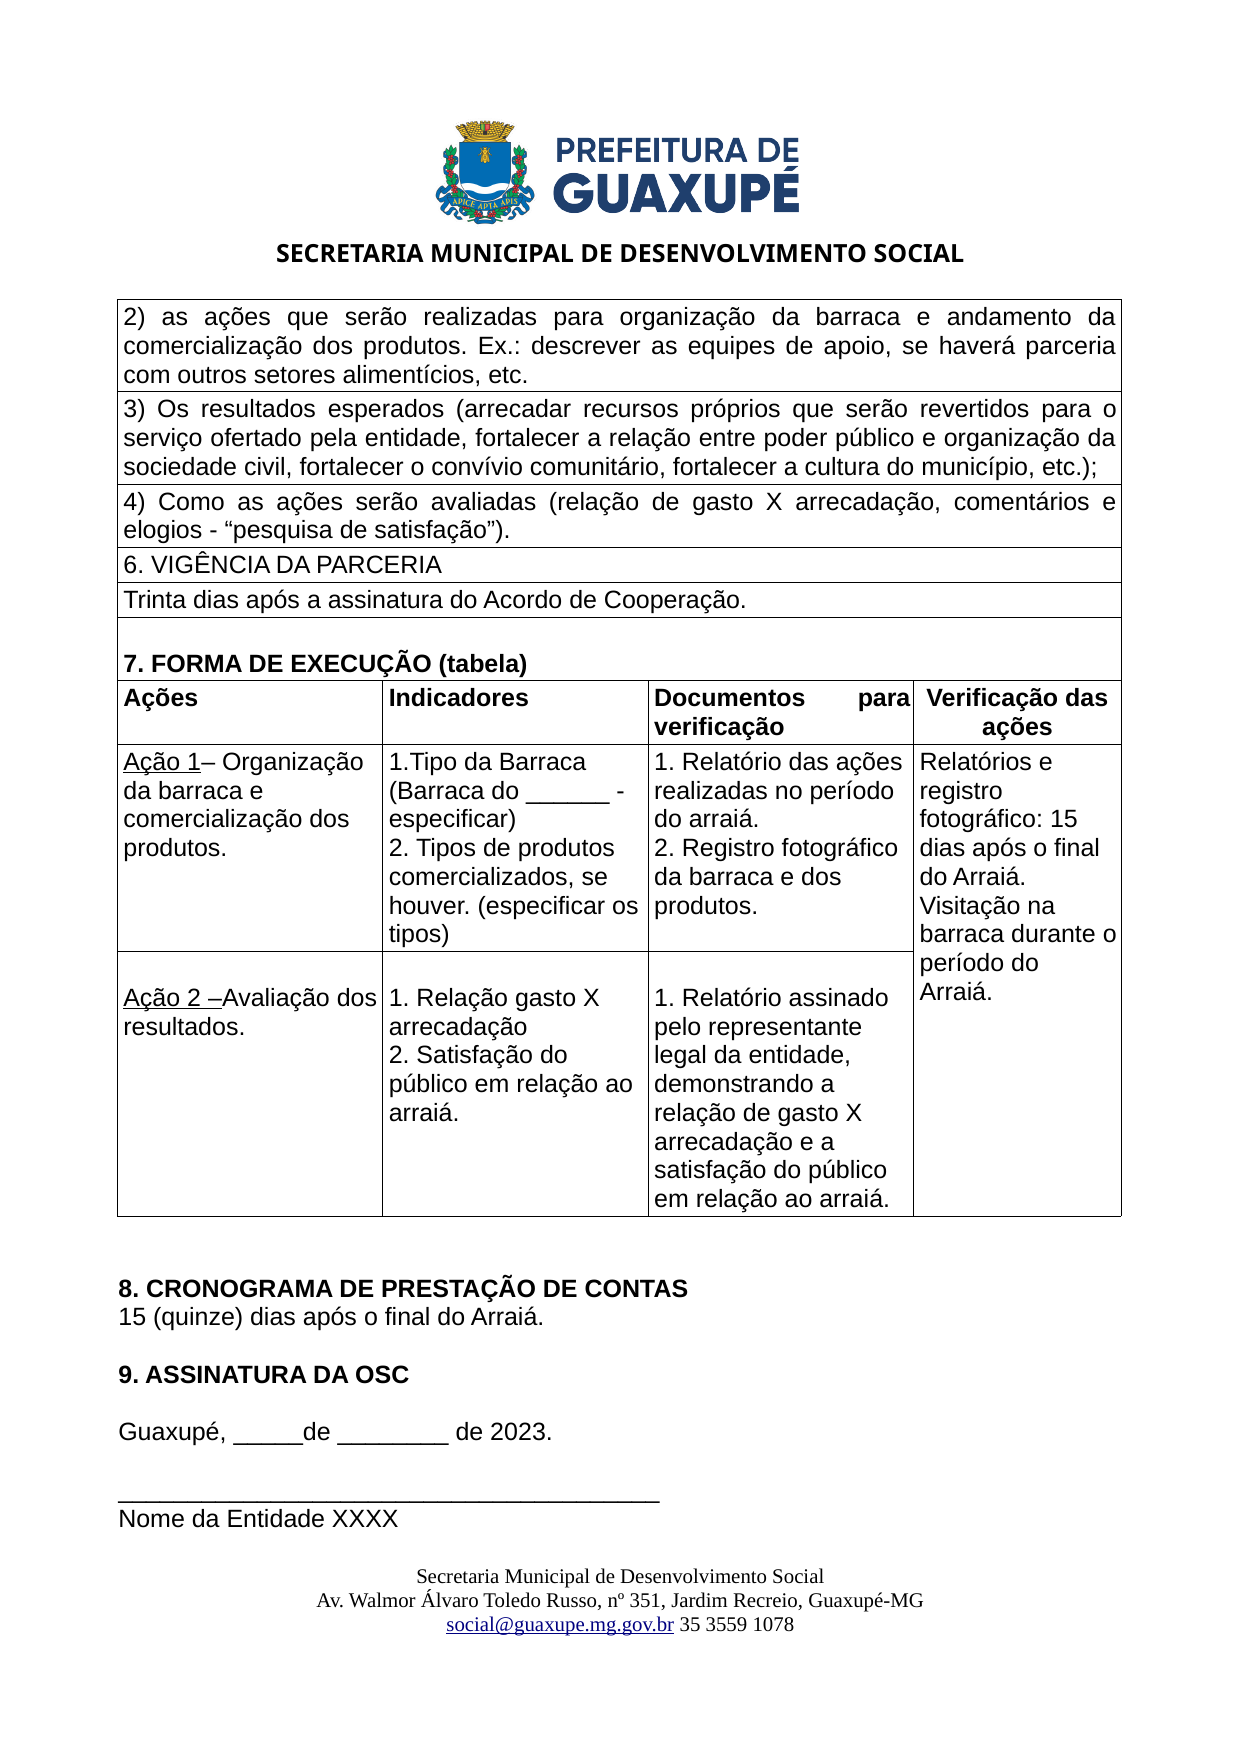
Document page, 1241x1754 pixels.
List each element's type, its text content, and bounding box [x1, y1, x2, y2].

table_cell 6. VIGÊNCIA DA PARCERIA [118, 548, 1121, 582]
table_cell Indicadores [383, 681, 648, 744]
text 8. CRONOGRAMA DE PRESTAÇÃO DE CONTAS [118, 1274, 1122, 1302]
table_cell 1. Relatório das ações realizadas no período do arraiá. 2. Registro fotográfico da barraca e dos produtos. [649, 745, 913, 951]
text 9. ASSINATURA DA OSC [118, 1360, 1122, 1389]
text Guaxupé, _____de ________ de 2023. [118, 1417, 1122, 1446]
text _______________________________________ [118, 1475, 1122, 1504]
table_cell 7. FORMA DE EXECUÇÃO (tabela) [118, 618, 1121, 680]
table_cell Verificação das ações [914, 681, 1121, 744]
table_cell 1. Relação gasto X arrecadação 2. Satisfação do público em relação ao arraiá. [383, 952, 648, 1216]
table_cell Ação 2 –Avaliação dos resultados. [118, 952, 382, 1216]
table_cell Trinta dias após a assinatura do Acordo de Cooperação. [118, 583, 1121, 617]
table_cell 1. Relatório assinado pelo representante legal da entidade, demonstrando a relação de gasto X arrecadação e a satisfação do público em relação ao arraiá. [649, 952, 913, 1216]
text 15 (quinze) dias após o final do Arraiá. [118, 1302, 1122, 1331]
text Nome da Entidade XXXX [118, 1504, 1122, 1532]
table_cell 4) Como as ações serão avaliadas (relação de gasto X arrecadação, comentários e elogios - “pesquisa de satisfação”). [118, 485, 1121, 547]
table_cell 1.Tipo da Barraca (Barraca do ______ - especificar) 2. Tipos de produtos comercializados, se houver. (especificar os tipos) [383, 745, 648, 951]
table_cell Documentos para verificação [649, 681, 913, 744]
table_cell Ações [118, 681, 382, 744]
table_cell Relatórios e registro fotográfico: 15 dias após o final do Arraiá. Visitação na barraca durante o período do Arraiá. [914, 745, 1121, 1216]
table_cell 3) Os resultados esperados (arrecadar recursos próprios que serão revertidos para o serviço ofertado pela entidade, fortalecer a relação entre poder público e organização da sociedade civil, fortalecer o convívio comunitário, fortalecer a cultura do município, etc.); [118, 392, 1121, 484]
table_cell 2) as ações que serão realizadas para organização da barraca e andamento da comercialização dos produtos. Ex.: descrever as equipes de apoio, se haverá parceria com outros setores alimentícios, etc. [118, 300, 1121, 391]
table_cell Ação 1– Organização da barraca e comercialização dos produtos. [118, 745, 382, 951]
picture [433, 118, 800, 227]
